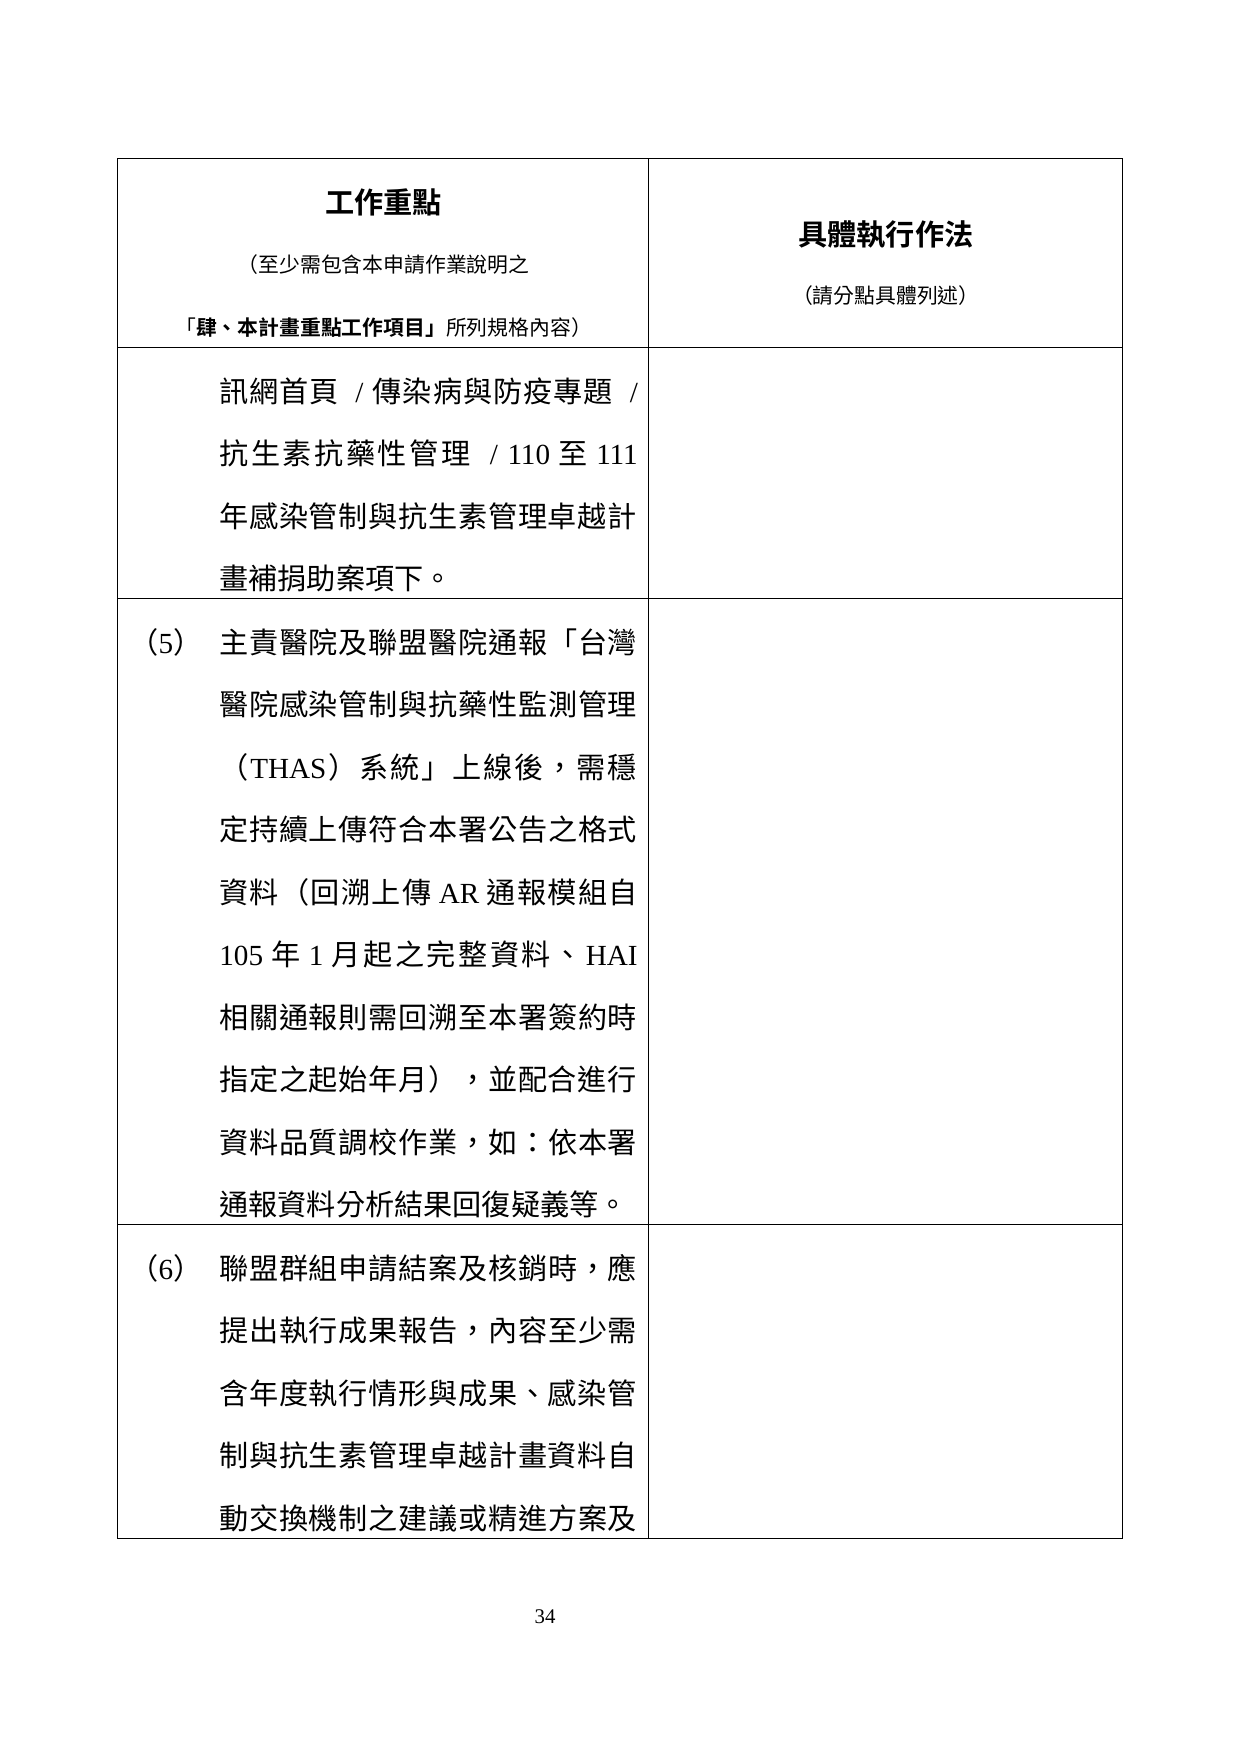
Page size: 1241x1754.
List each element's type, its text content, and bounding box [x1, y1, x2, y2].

table_cell 聯盟群組申請結案及核銷時，應提出執行成果報告，內容至少需含年度執行情形與成果、感染管制與抗生素管理卓越計畫資料自動交換機制之建議或精進方案及 [118, 1225, 648, 1537]
table_cell 主責醫院及聯盟醫院通報「台灣醫院感染管制與抗藥性監測管理（THAS）系統」上線後，需穩定持續上傳符合本署公告之格式資料（回溯上傳AR通報模組自105年1月起之完整資料、HAI相關通報則需回溯至本署簽約時指定之起始年月），並配合進行資料品質調校作業，如：依本署通報資料分析結果回復疑義等。 [118, 599, 648, 1224]
table_cell [649, 348, 1122, 598]
table_header 工作重點 （至少需包含本申請作業說明之 「肆、本計畫重點工作項目」所列規格內容） [118, 159, 648, 347]
table_cell [649, 1225, 1122, 1537]
table_cell [649, 599, 1122, 1224]
table_cell 訊網首頁 / 傳染病與防疫專題 / 抗生素抗藥性管理 / 110至111年感染管制與抗生素管理卓越計畫補捐助案項下。 [118, 348, 648, 598]
table_header 具體執行作法 （請分點具體列述） [649, 159, 1122, 347]
